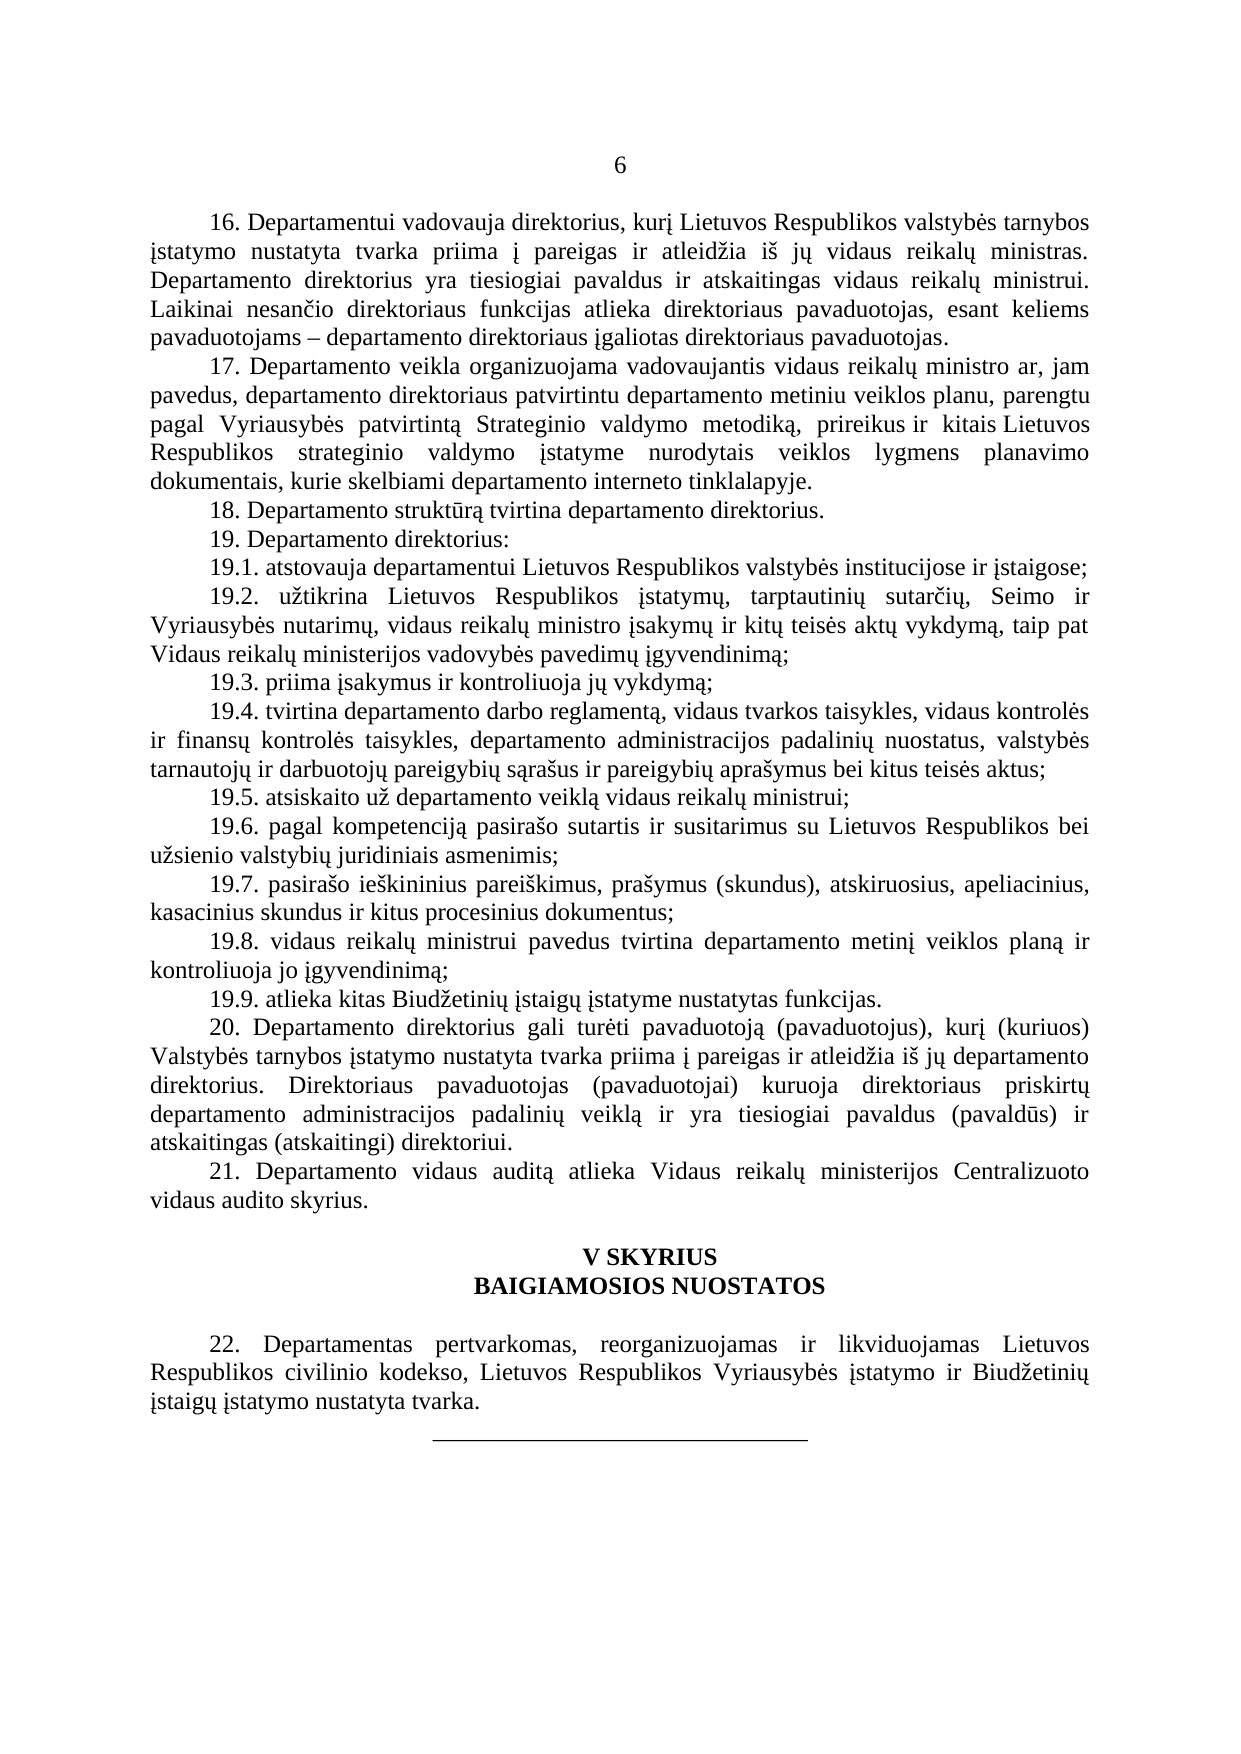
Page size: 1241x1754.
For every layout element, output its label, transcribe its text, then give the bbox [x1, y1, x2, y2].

text 16. Departamentui vadovauja direktorius, kurį Lietuvos Respublikos valstybės tarnybos įstatymo nustatyta tvarka priima į pareigas ir atleidžia iš jų vidaus reikalų ministras. Departamento direktorius yra tiesiogiai pavaldus ir atskaitingas vidaus reikalų ministrui. Laikinai nesančio direktoriaus funkcijas atlieka direktoriaus pavaduotojas, esant keliems pavaduotojams – departamento direktoriaus įgaliotas direktoriaus pavaduotojas. [150, 207, 1090, 351]
text 19.8. vidaus reikalų ministrui pavedus tvirtina departamento metinį veiklos planą ir kontroliuoja jo įgyvendinimą; [150, 926, 1090, 984]
text 19.4. tvirtina departamento darbo reglamentą, vidaus tvarkos taisykles, vidaus kontrolės ir finansų kontrolės taisykles, departamento administracijos padalinių nuostatus, valstybės tarnautojų ir darbuotojų pareigybių sąrašus ir pareigybių aprašymus bei kitus teisės aktus; [150, 696, 1090, 782]
text 21. Departamento vidaus auditą atlieka Vidaus reikalų ministerijos Centralizuoto vidaus audito skyrius. [150, 1156, 1090, 1214]
text V SKYRIUS [150, 1242, 1090, 1271]
text 22. Departamentas pertvarkomas, reorganizuojamas ir likviduojamas Lietuvos Respublikos civilinio kodekso, Lietuvos Respublikos Vyriausybės įstatymo ir Biudžetinių įstaigų įstatymo nustatyta tvarka. [150, 1329, 1090, 1415]
text 19.7. pasirašo ieškininius pareiškimus, prašymus (skundus), atskiruosius, apeliacinius, kasacinius skundus ir kitus procesinius dokumentus; [150, 869, 1090, 926]
text 19.5. atsiskaito už departamento veiklą vidaus reikalų ministrui; [150, 782, 1090, 811]
text 19.3. priima įsakymus ir kontroliuoja jų vykdymą; [150, 667, 1090, 696]
text 17. Departamento veikla organizuojama vadovaujantis vidaus reikalų ministro ar, jam pavedus, departamento direktoriaus patvirtintu departamento metiniu veiklos planu, parengtu pagal Vyriausybės patvirtintą Strateginio valdymo metodiką, prireikus ir kitais Lietuvos Respublikos strateginio valdymo įstatyme nurodytais veiklos lygmens planavimo dokumentais, kurie skelbiami departamento interneto tinklalapyje. [150, 351, 1090, 495]
text 19.9. atlieka kitas Biudžetinių įstaigų įstatyme nustatytas funkcijas. [150, 984, 1090, 1012]
text 18. Departamento struktūrą tvirtina departamento direktorius. [150, 495, 1090, 524]
text BAIGIAMOSIOS NUOSTATOS [150, 1271, 1090, 1300]
text 20. Departamento direktorius gali turėti pavaduotoją (pavaduotojus), kurį (kuriuos) Valstybės tarnybos įstatymo nustatyta tvarka priima į pareigas ir atleidžia iš jų departamento direktorius. Direktoriaus pavaduotojas (pavaduotojai) kuruoja direktoriaus priskirtų departamento administracijos padalinių veiklą ir yra tiesiogiai pavaldus (pavaldūs) ir atskaitingas (atskaitingi) direktoriui. [150, 1012, 1090, 1156]
text 19.1. atstovauja departamentui Lietuvos Respublikos valstybės institucijose ir įstaigose; [150, 552, 1090, 581]
text 19. Departamento direktorius: [150, 524, 1090, 552]
text ______________________________ [150, 1415, 1090, 1444]
text 19.6. pagal kompetenciją pasirašo sutartis ir susitarimus su Lietuvos Respublikos bei užsienio valstybių juridiniais asmenimis; [150, 811, 1090, 869]
text 19.2. užtikrina Lietuvos Respublikos įstatymų, tarptautinių sutarčių, Seimo ir Vyriausybės nutarimų, vidaus reikalų ministro įsakymų ir kitų teisės aktų vykdymą, taip pat Vidaus reikalų ministerijos vadovybės pavedimų įgyvendinimą; [150, 581, 1090, 667]
